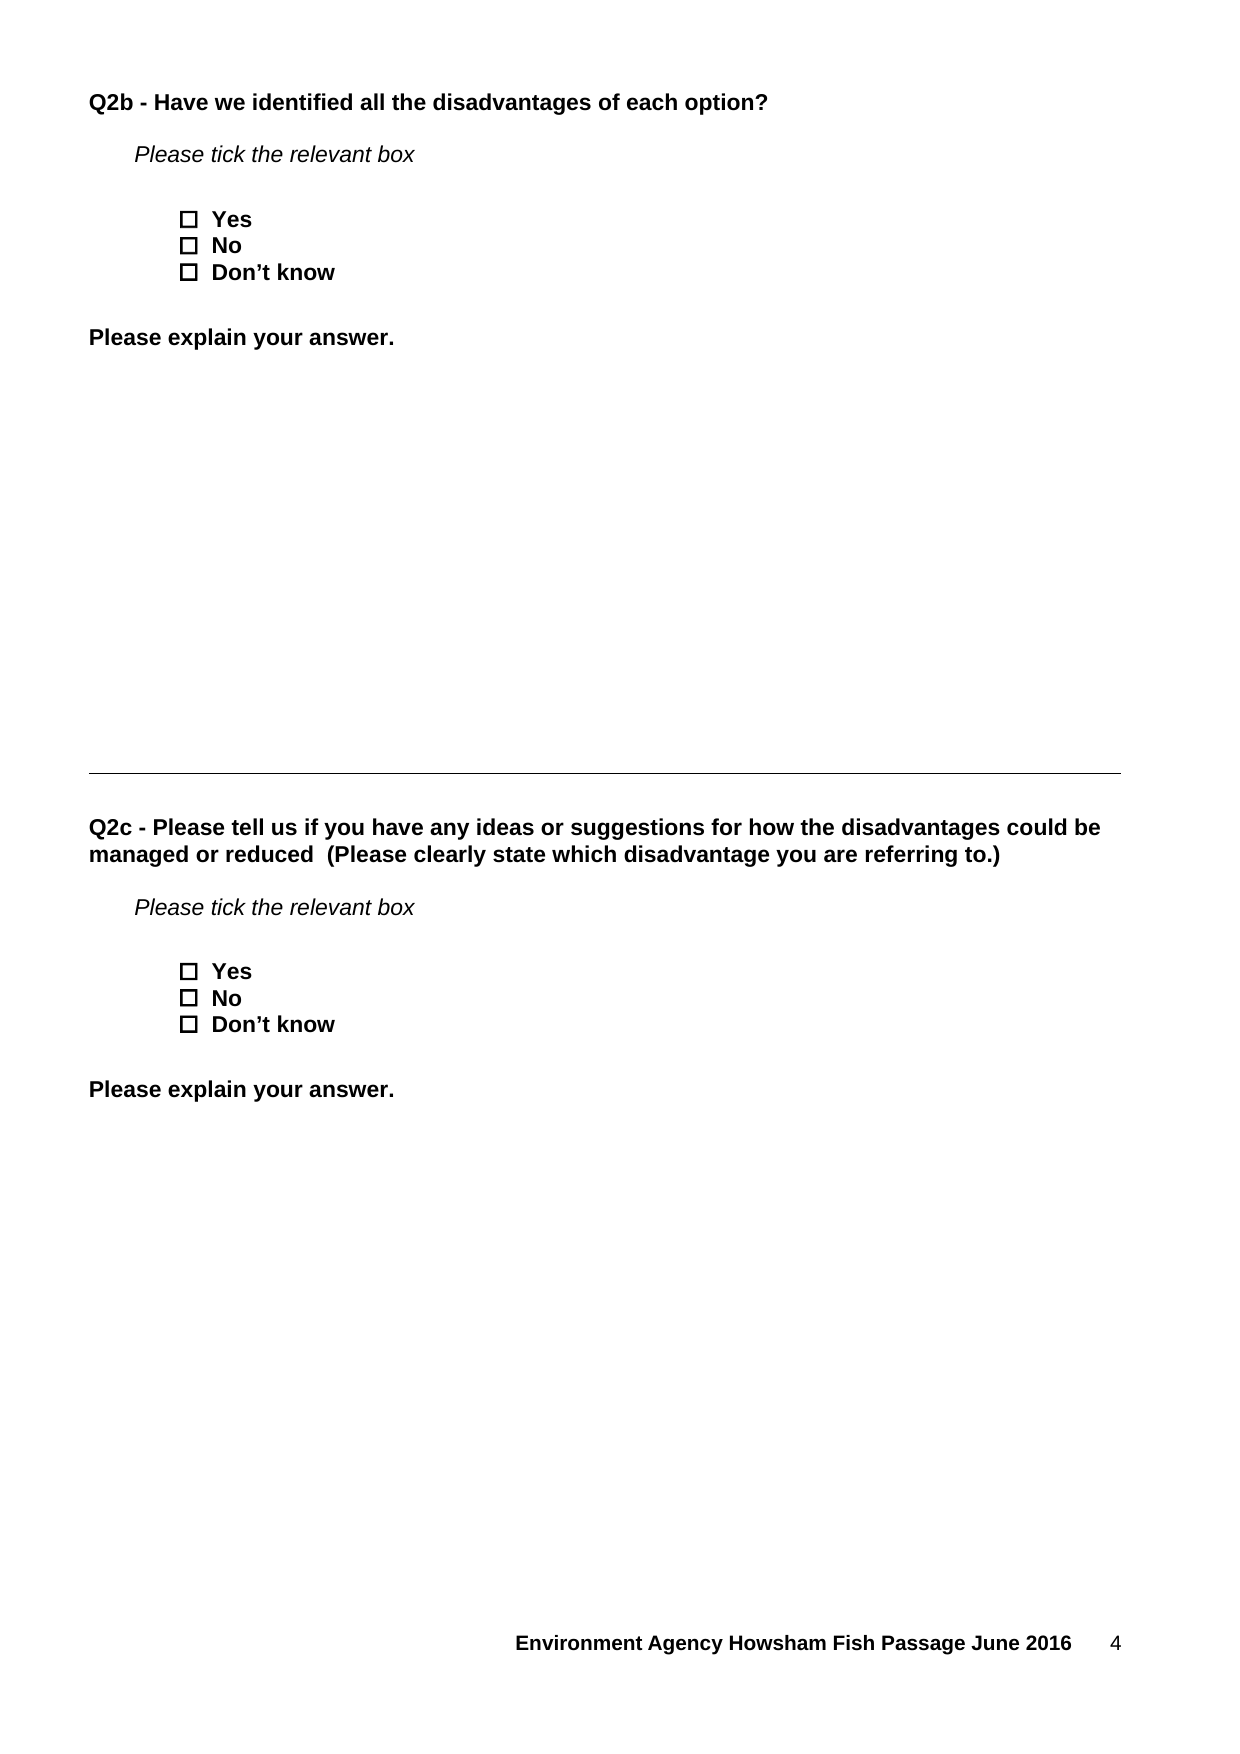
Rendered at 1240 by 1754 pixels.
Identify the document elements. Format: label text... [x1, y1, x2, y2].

text Please tick the relevant box [89, 141, 1121, 206]
text Please explain your answer. [89, 324, 1121, 350]
table_cell  No [138, 233, 311, 259]
table_cell  No [138, 985, 311, 1011]
table_cell [311, 985, 405, 1011]
table_cell  Don’t know [138, 259, 405, 285]
table_cell [311, 233, 405, 259]
table_cell  Don’t know [138, 1011, 405, 1037]
table_header  Yes [138, 958, 311, 984]
table_header [311, 206, 405, 232]
text Q2c - Please tell us if you have any ideas or suggestions for how the disadvantages could be managed or reduced (Please clearly state which disadvantage you are referring to.) [89, 814, 1121, 867]
text Q2b - Have we identified all the disadvantages of each option? [89, 89, 1121, 115]
table_header [311, 958, 405, 984]
text Please explain your answer. [89, 1076, 1121, 1102]
table_header  Yes [138, 206, 311, 232]
text Please tick the relevant box [89, 893, 1121, 958]
